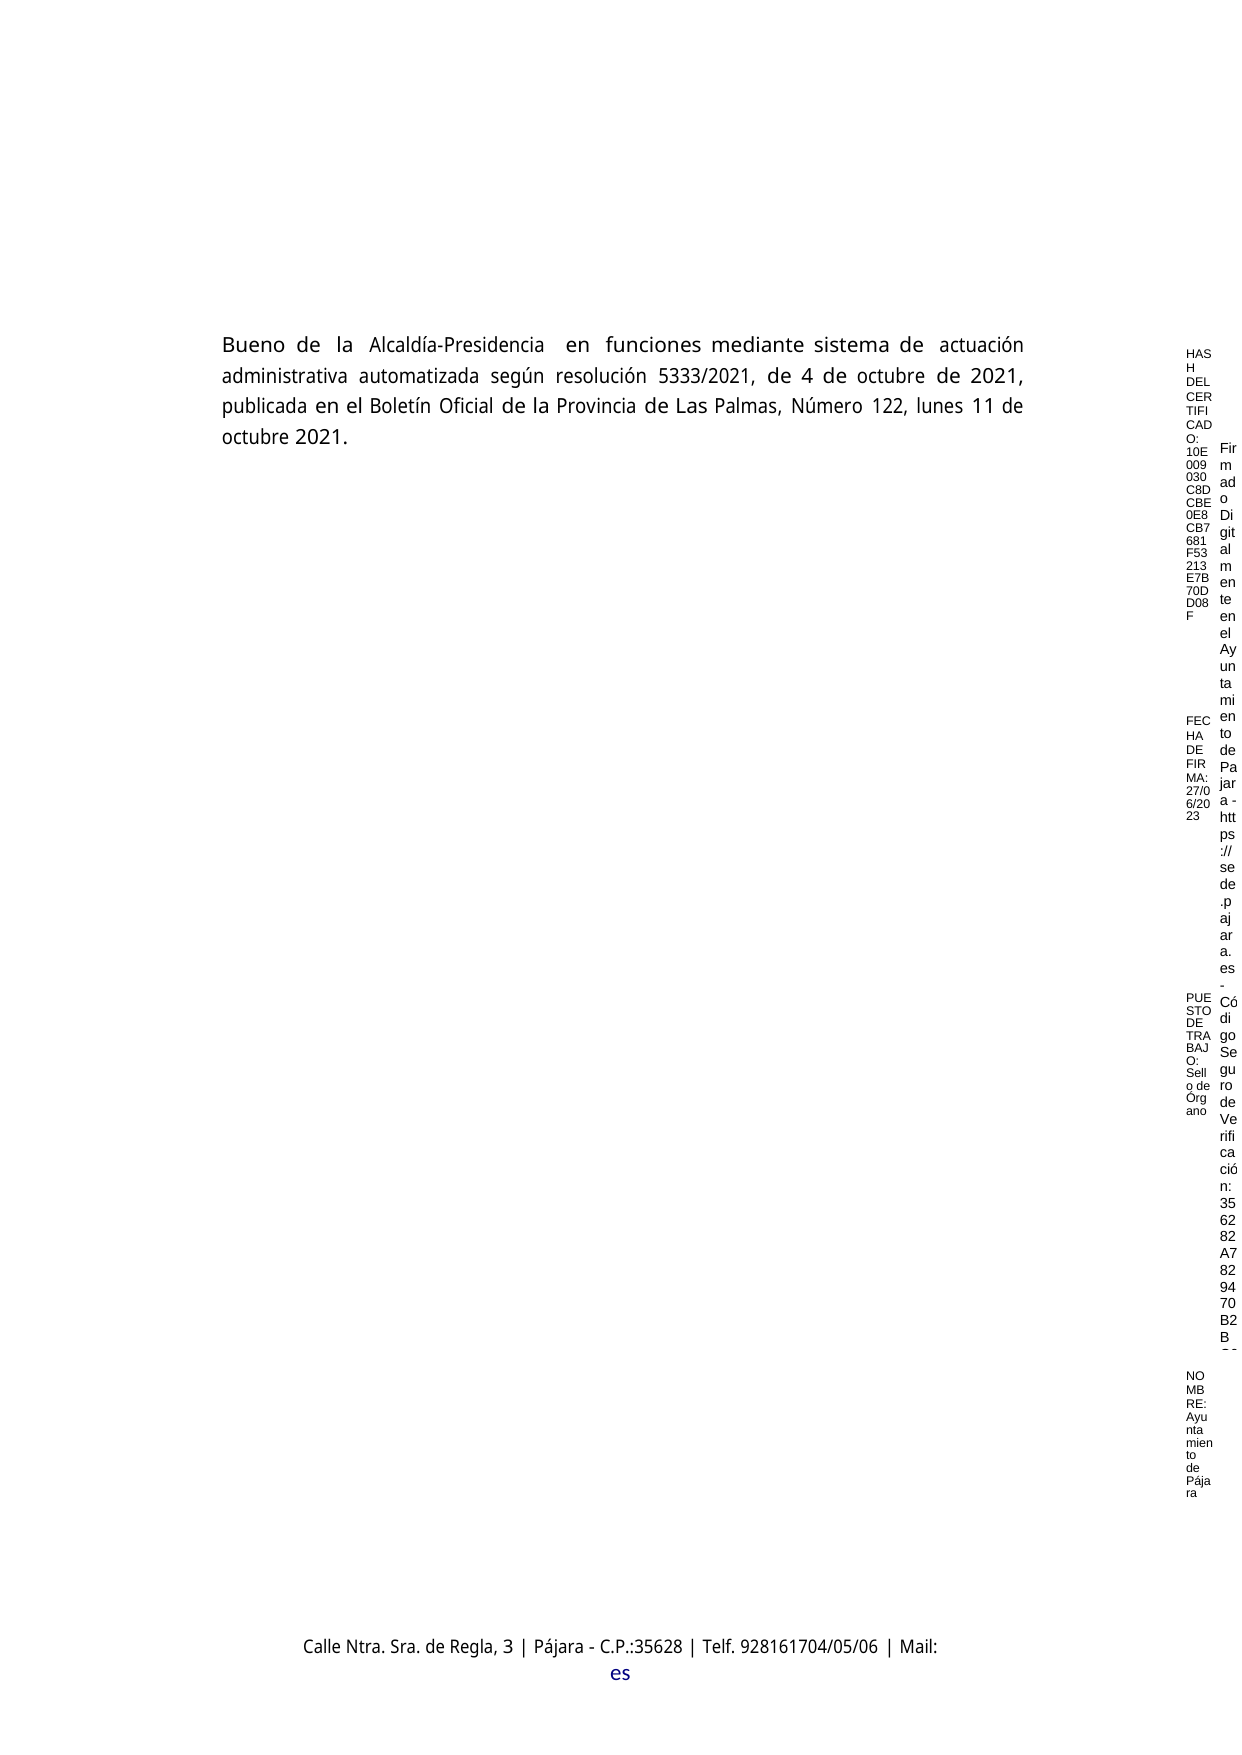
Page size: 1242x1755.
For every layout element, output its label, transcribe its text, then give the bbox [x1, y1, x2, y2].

text Firmado Digitalmente en el Ayuntamiento de Pajara - https://sede.pajara.es - Código Seguro de Verificación: 356282A7829470B2BC654795 [1219, 440, 1236, 1350]
text 10E009030C8DCBE0E8CB7681F53213E7B70DD08F [1186, 447, 1213, 623]
text PUESTO DE TRABAJO: Sello de Órgano [1186, 992, 1213, 1117]
text FECHA DE FIRMA: [1186, 714, 1213, 786]
text Bueno de la Alcaldía-Presidencia en funciones mediante sistema de actuación administrativa automatizada según resolución 5333/2021, de 4 de octubre de 2021, publicada en el Boletín Oficial de la Provincia de Las Palmas, Número 122, lunes 11 de octubre 2021. [222, 331, 1024, 450]
text NOMBRE: [1186, 1369, 1213, 1412]
text HASH DEL CERTIFICADO: [1186, 347, 1213, 447]
text Ayuntamiento de Pájara [1186, 1412, 1213, 1500]
text 27/06/2023 [1186, 786, 1213, 823]
